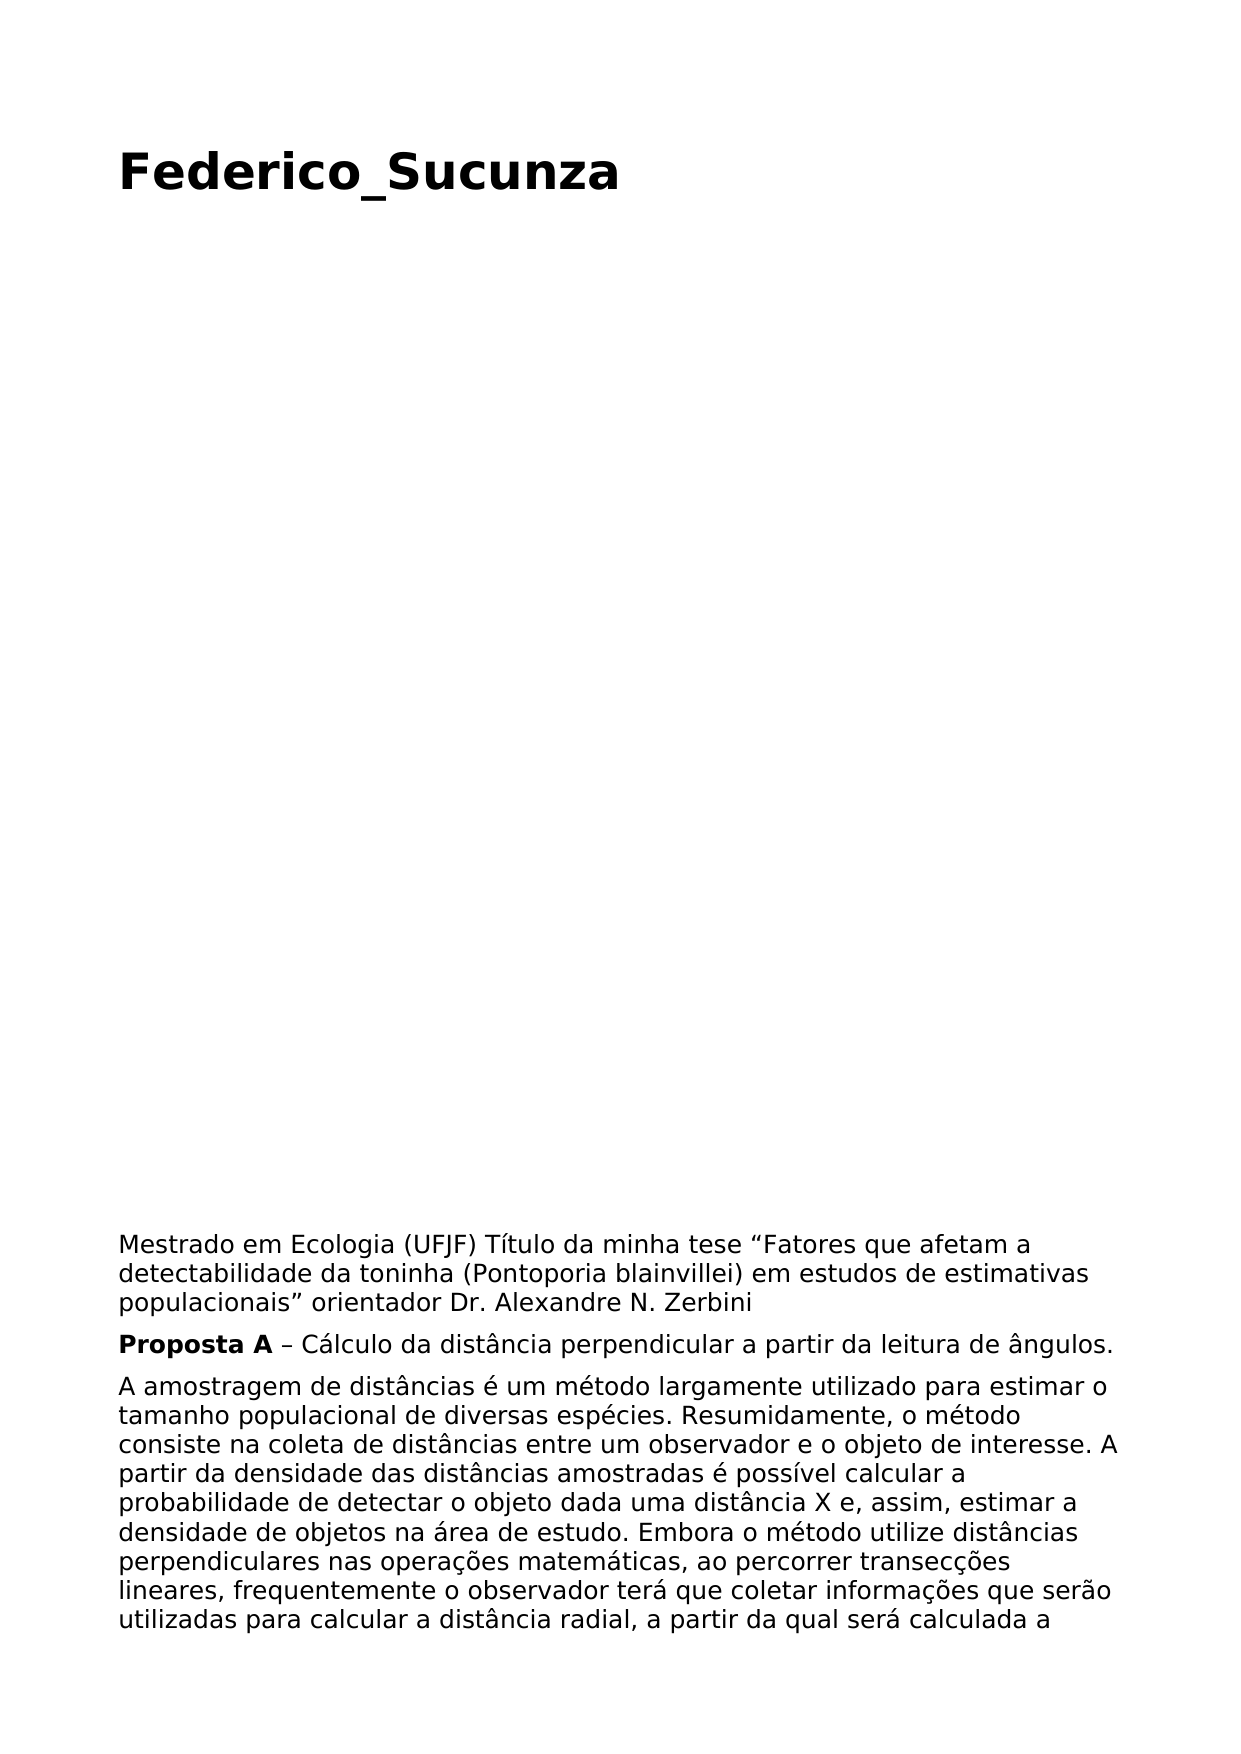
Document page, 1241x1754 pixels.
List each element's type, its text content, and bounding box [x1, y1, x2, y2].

text A amostragem de distâncias é um método largamente utilizado para estimar o tamanho populacional de diversas espécies. Resumidamente, o método consiste na coleta de distâncias entre um observador e o objeto de interesse. A partir da densidade das distâncias amostradas é possível calcular a probabilidade de detectar o objeto dada uma distância X e, assim, estimar a densidade de objetos na área de estudo. Embora o método utilize distâncias perpendiculares nas operações matemáticas, ao percorrer transecções lineares, frequentemente o observador terá que coletar informações que serão utilizadas para calcular a distância radial, a partir da qual será calculada a [118, 1372, 1122, 1634]
text Proposta A – Cálculo da distância perpendicular a partir da leitura de ângulos. [118, 1330, 1122, 1359]
subtitle Federico_Sucunza [118, 143, 1122, 201]
text Mestrado em Ecologia (UFJF) Título da minha tese “Fatores que afetam a detectabilidade da toninha (Pontoporia blainvillei) em estudos de estimativas populacionais” orientador Dr. Alexandre N. Zerbini [118, 1230, 1122, 1318]
